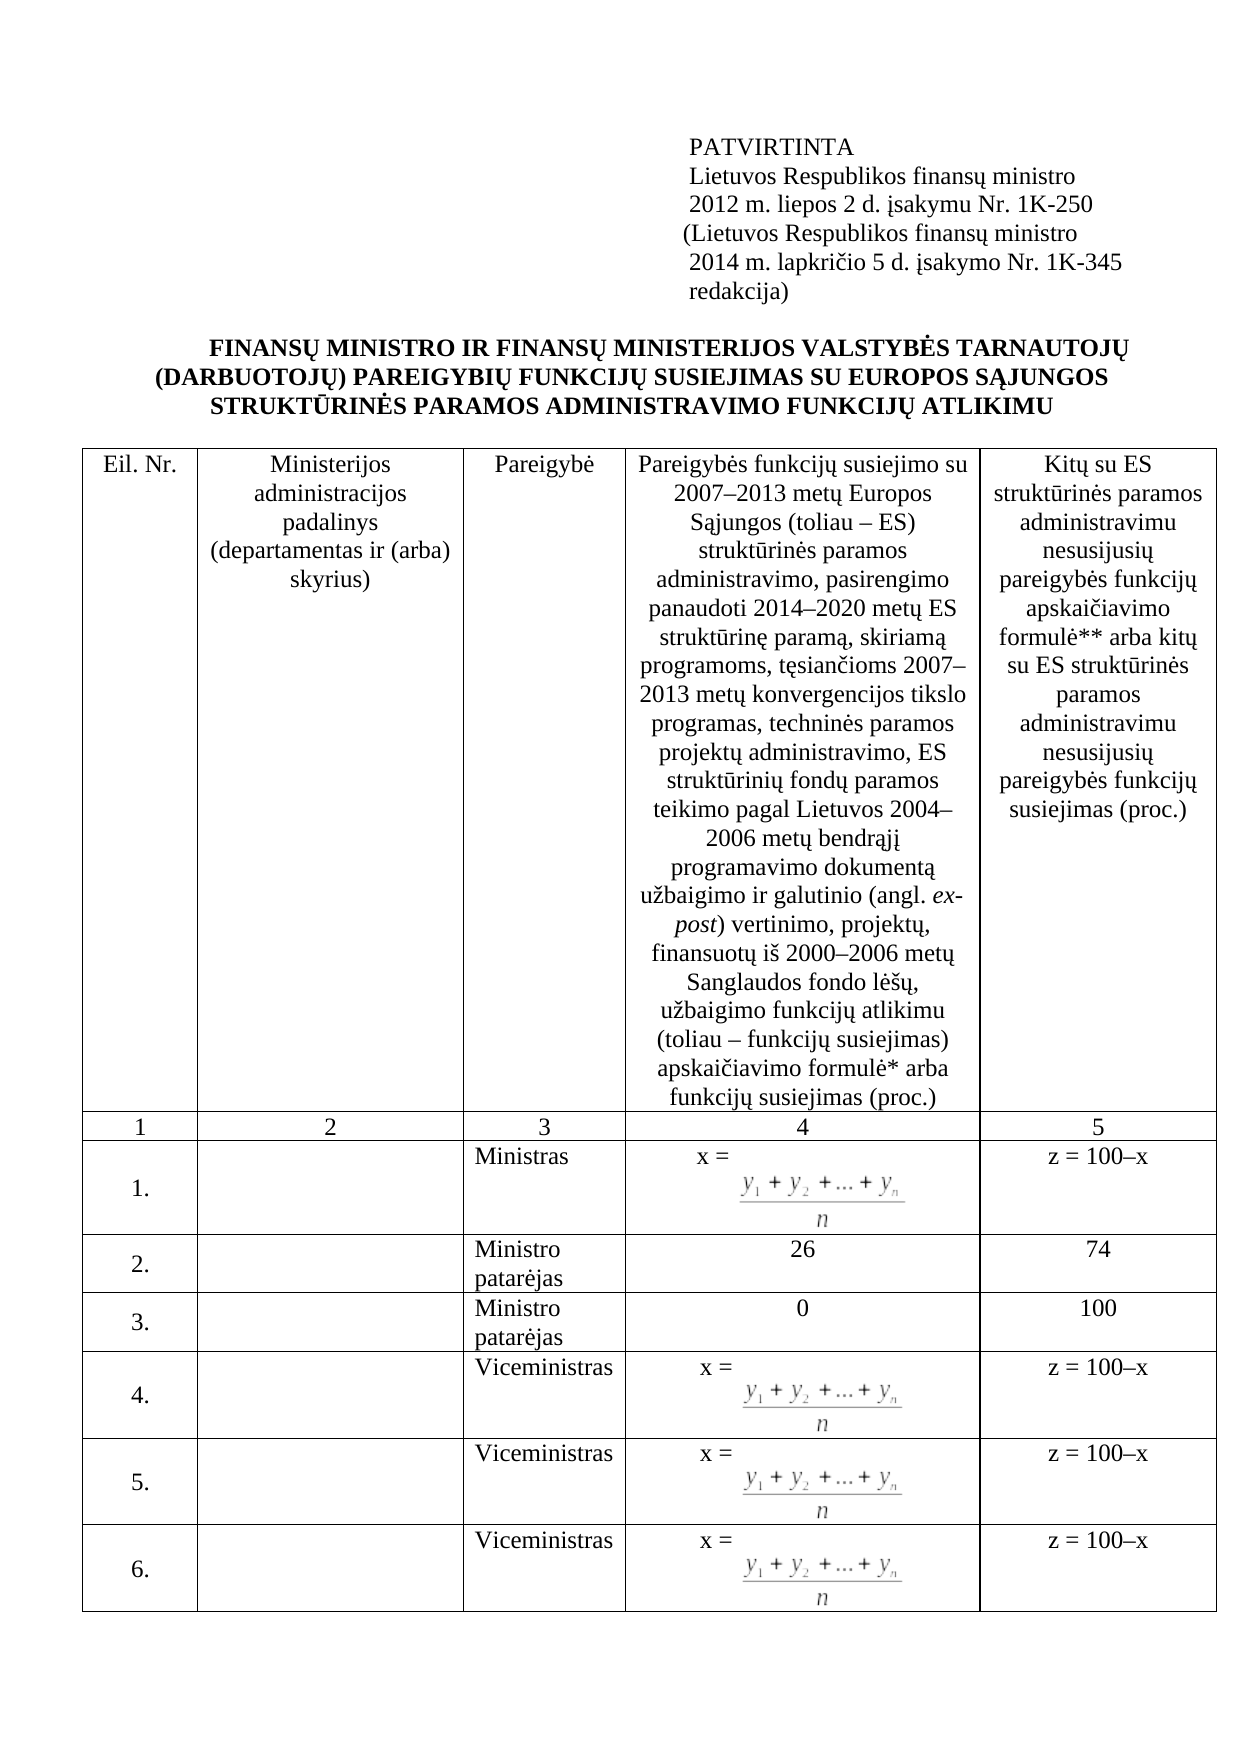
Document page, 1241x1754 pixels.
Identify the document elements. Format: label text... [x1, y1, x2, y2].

table_header Kitų su ES struktūrinės paramos administravimu nesusijusių pareigybės funkcijų apskaičiavimo formulė** arba kitų su ES struktūrinės paramos administravimu nesusijusių pareigybės funkcijų susiejimas (proc.) [981, 449, 1216, 1111]
table_cell z = 100–x [981, 1141, 1216, 1233]
table_cell [198, 1141, 463, 1233]
table_cell 74 [981, 1235, 1216, 1292]
table_cell [198, 1439, 463, 1524]
table_cell 0 [626, 1293, 979, 1351]
table_cell x = [626, 1141, 979, 1233]
table_cell [198, 1235, 463, 1292]
table_cell 100 [981, 1293, 1216, 1351]
table_cell Viceministras [464, 1525, 625, 1611]
table_cell 4 [626, 1112, 979, 1140]
text (Lietuvos Respublikos finansų ministro [83, 218, 1181, 247]
text PATVIRTINTA [83, 132, 1181, 161]
table_cell 4. [83, 1352, 197, 1437]
table_cell z = 100–x [981, 1525, 1216, 1611]
table_cell 5. [83, 1439, 197, 1524]
table_header Pareigybė [464, 449, 625, 1111]
table_header Eil. Nr. [83, 449, 197, 1111]
table_cell x = [626, 1525, 979, 1611]
text 2012 m. liepos 2 d. įsakymu Nr. 1K-250 [83, 189, 1181, 218]
table_cell Ministro patarėjas [464, 1293, 625, 1351]
table_cell z = 100–x [981, 1352, 1216, 1437]
table_cell x = [626, 1352, 979, 1437]
table_cell 3 [464, 1112, 625, 1140]
table_cell 3. [83, 1293, 197, 1351]
text Lietuvos Respublikos finansų ministro [83, 161, 1181, 189]
table_cell 1. [83, 1141, 197, 1233]
table_cell Viceministras [464, 1352, 625, 1437]
text 2014 m. lapkričio 5 d. įsakymo Nr. 1K-345 [83, 247, 1181, 276]
table_cell 2. [83, 1235, 197, 1292]
table_header Ministerijos administracijos padalinys (departamentas ir (arba) skyrius) [198, 449, 463, 1111]
table_cell [198, 1352, 463, 1437]
table_cell Ministro patarėjas [464, 1235, 625, 1292]
table_cell Viceministras [464, 1439, 625, 1524]
table_cell Ministras [464, 1141, 625, 1233]
text finansų ministro ir Finansų ministerijos valstybės tarnautojų (darbuotojų) pareigybių funkcijų susiejimas su Europos sąjungos struktūrinės paramos administravimo funkcijų atlikimu [83, 333, 1181, 419]
table_cell 6. [83, 1525, 197, 1611]
table_cell z = 100–x [981, 1439, 1216, 1524]
table_cell 26 [626, 1235, 979, 1292]
table_cell [198, 1525, 463, 1611]
table_cell x = [626, 1439, 979, 1524]
table_cell 1 [83, 1112, 197, 1140]
table_cell [198, 1293, 463, 1351]
table_header Pareigybės funkcijų susiejimo su 2007–2013 metų Europos Sąjungos (toliau – ES) struktūrinės paramos administravimo, pasirengimo panaudoti 2014–2020 metų ES struktūrinę paramą, skiriamą programoms, tęsiančioms 2007–2013 metų konvergencijos tikslo programas, techninės paramos projektų administravimo, ES struktūrinių fondų paramos teikimo pagal Lietuvos 2004–2006 metų bendrąjį programavimo dokumentą užbaigimo ir galutinio (angl. ex-post) vertinimo, projektų, finansuotų iš 2000–2006 metų Sanglaudos fondo lėšų, užbaigimo funkcijų atlikimu (toliau – funkcijų susiejimas) apskaičiavimo formulė* arba funkcijų susiejimas (proc.) [626, 449, 979, 1111]
table_cell 5 [981, 1112, 1216, 1140]
table_cell 2 [198, 1112, 463, 1140]
text redakcija) [83, 276, 1181, 304]
